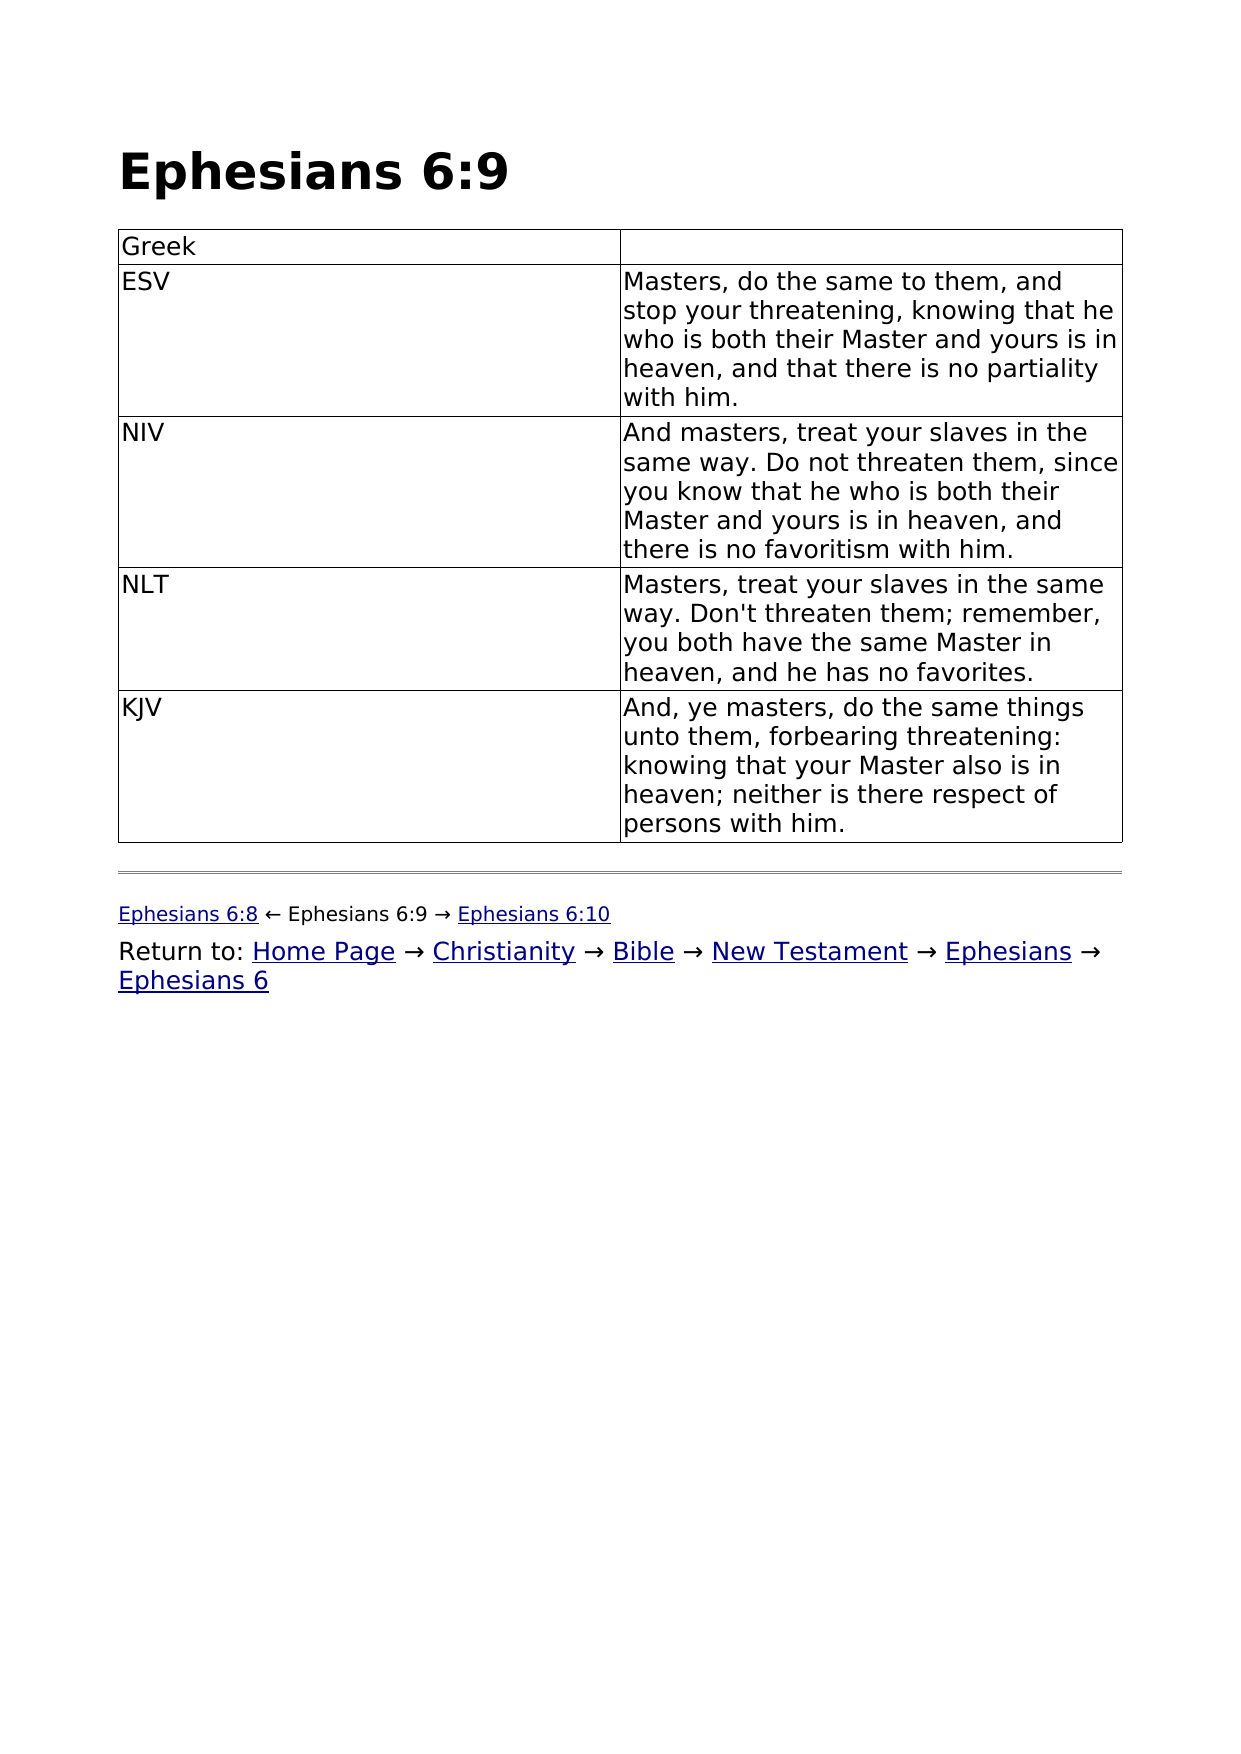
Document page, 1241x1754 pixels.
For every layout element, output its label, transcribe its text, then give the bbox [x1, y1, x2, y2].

subtitle Ephesians 6:9 [118, 143, 1122, 201]
table_cell NIV [119, 417, 620, 567]
table_cell Masters, treat your slaves in the same way. Don't threaten them; remember, you both have the same Master in heaven, and he has no favorites. [621, 568, 1122, 690]
table_cell ESV [119, 265, 620, 416]
table_header [621, 230, 1122, 264]
table_cell And, ye masters, do the same things unto them, forbearing threatening: knowing that your Master also is in heaven; neither is there respect of persons with him. [621, 691, 1122, 842]
text Ephesians 6:8 ← Ephesians 6:9 → Ephesians 6:10 [118, 903, 1122, 937]
table_header Greek [119, 230, 620, 264]
table_cell KJV [119, 691, 620, 842]
text Return to: Home Page → Christianity → Bible → New Testament → Ephesians → Ephesians 6 [118, 937, 1122, 995]
table_cell Masters, do the same to them, and stop your threatening, knowing that he who is both their Master and yours is in heaven, and that there is no partiality with him. [621, 265, 1122, 416]
table_cell And masters, treat your slaves in the same way. Do not threaten them, since you know that he who is both their Master and yours is in heaven, and there is no favoritism with him. [621, 417, 1122, 567]
table_cell NLT [119, 568, 620, 690]
